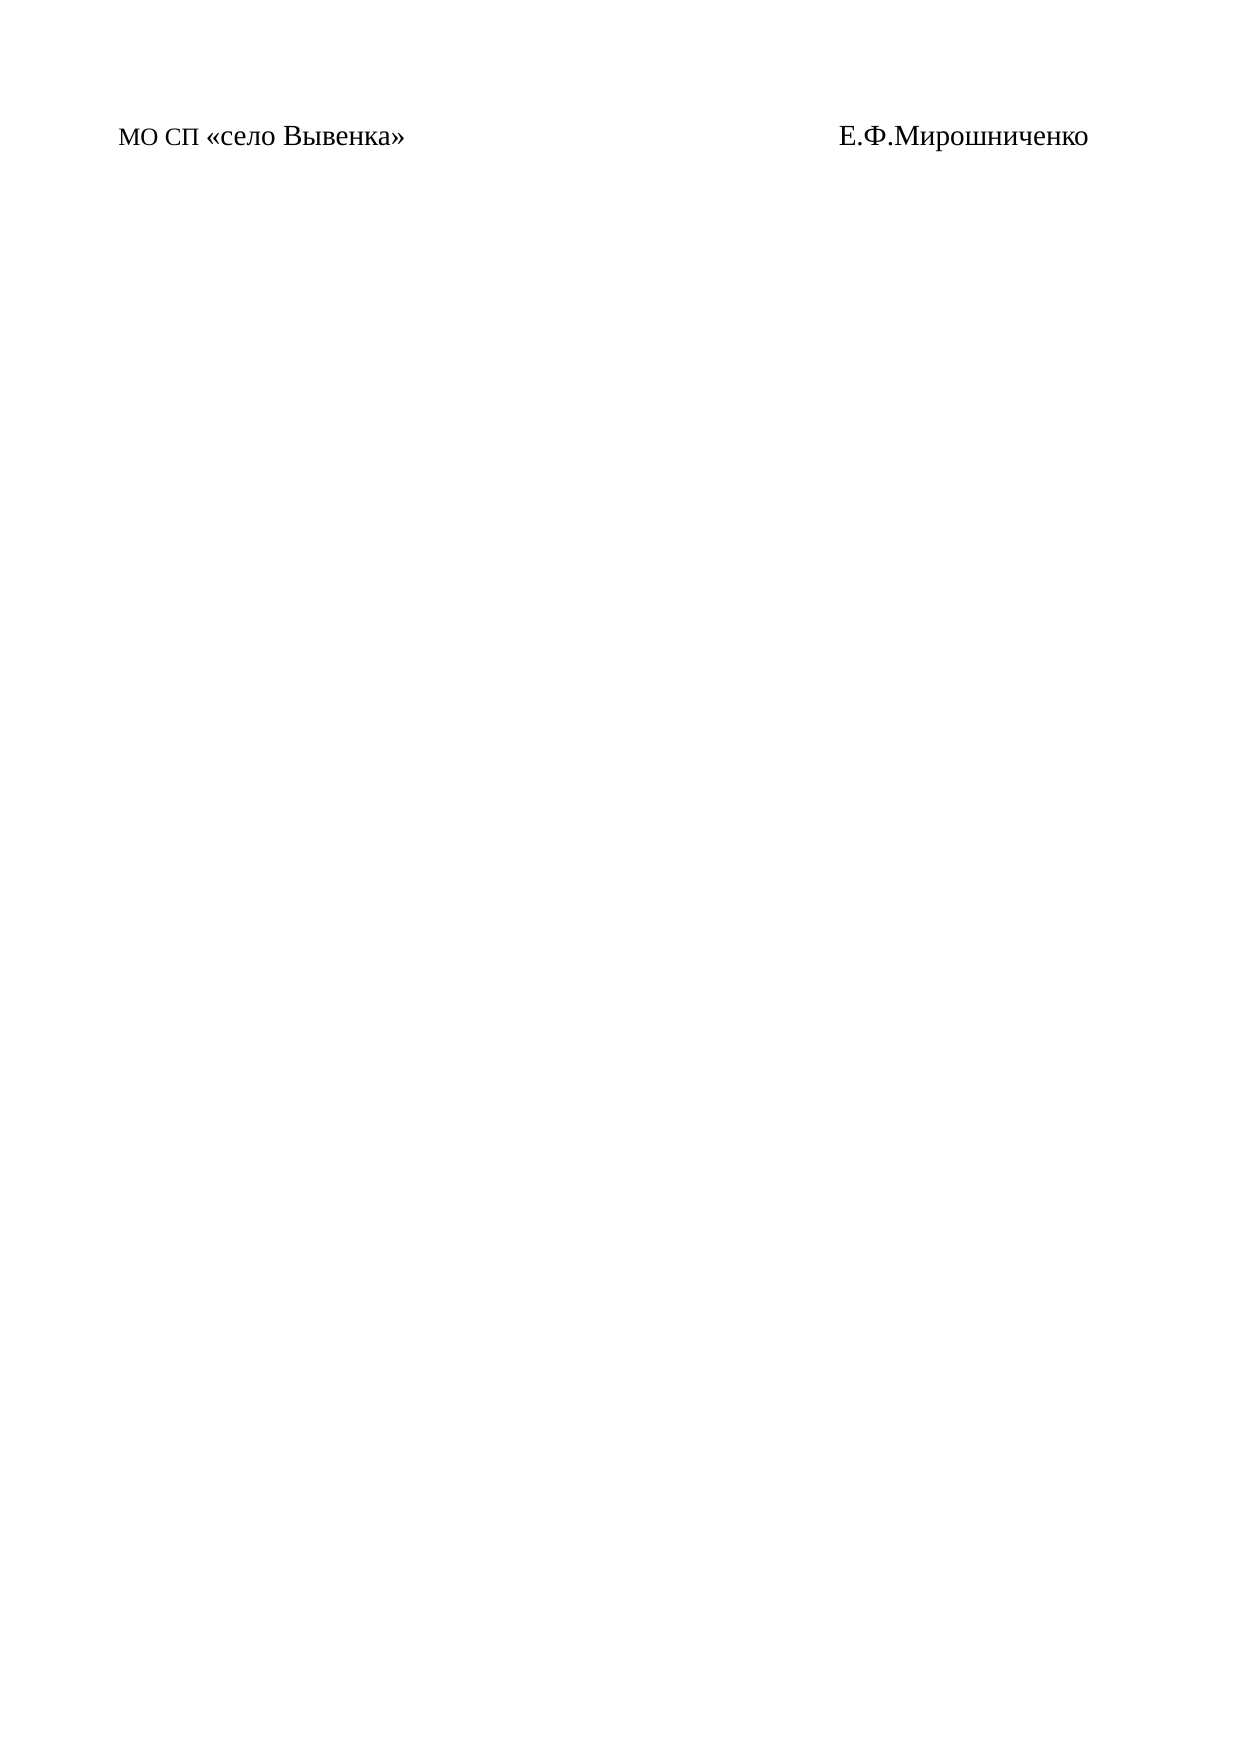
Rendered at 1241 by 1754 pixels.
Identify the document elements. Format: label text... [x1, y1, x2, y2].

text МО СП «село Вывенка» Е.Ф.Мирошниченко [118, 118, 1122, 152]
